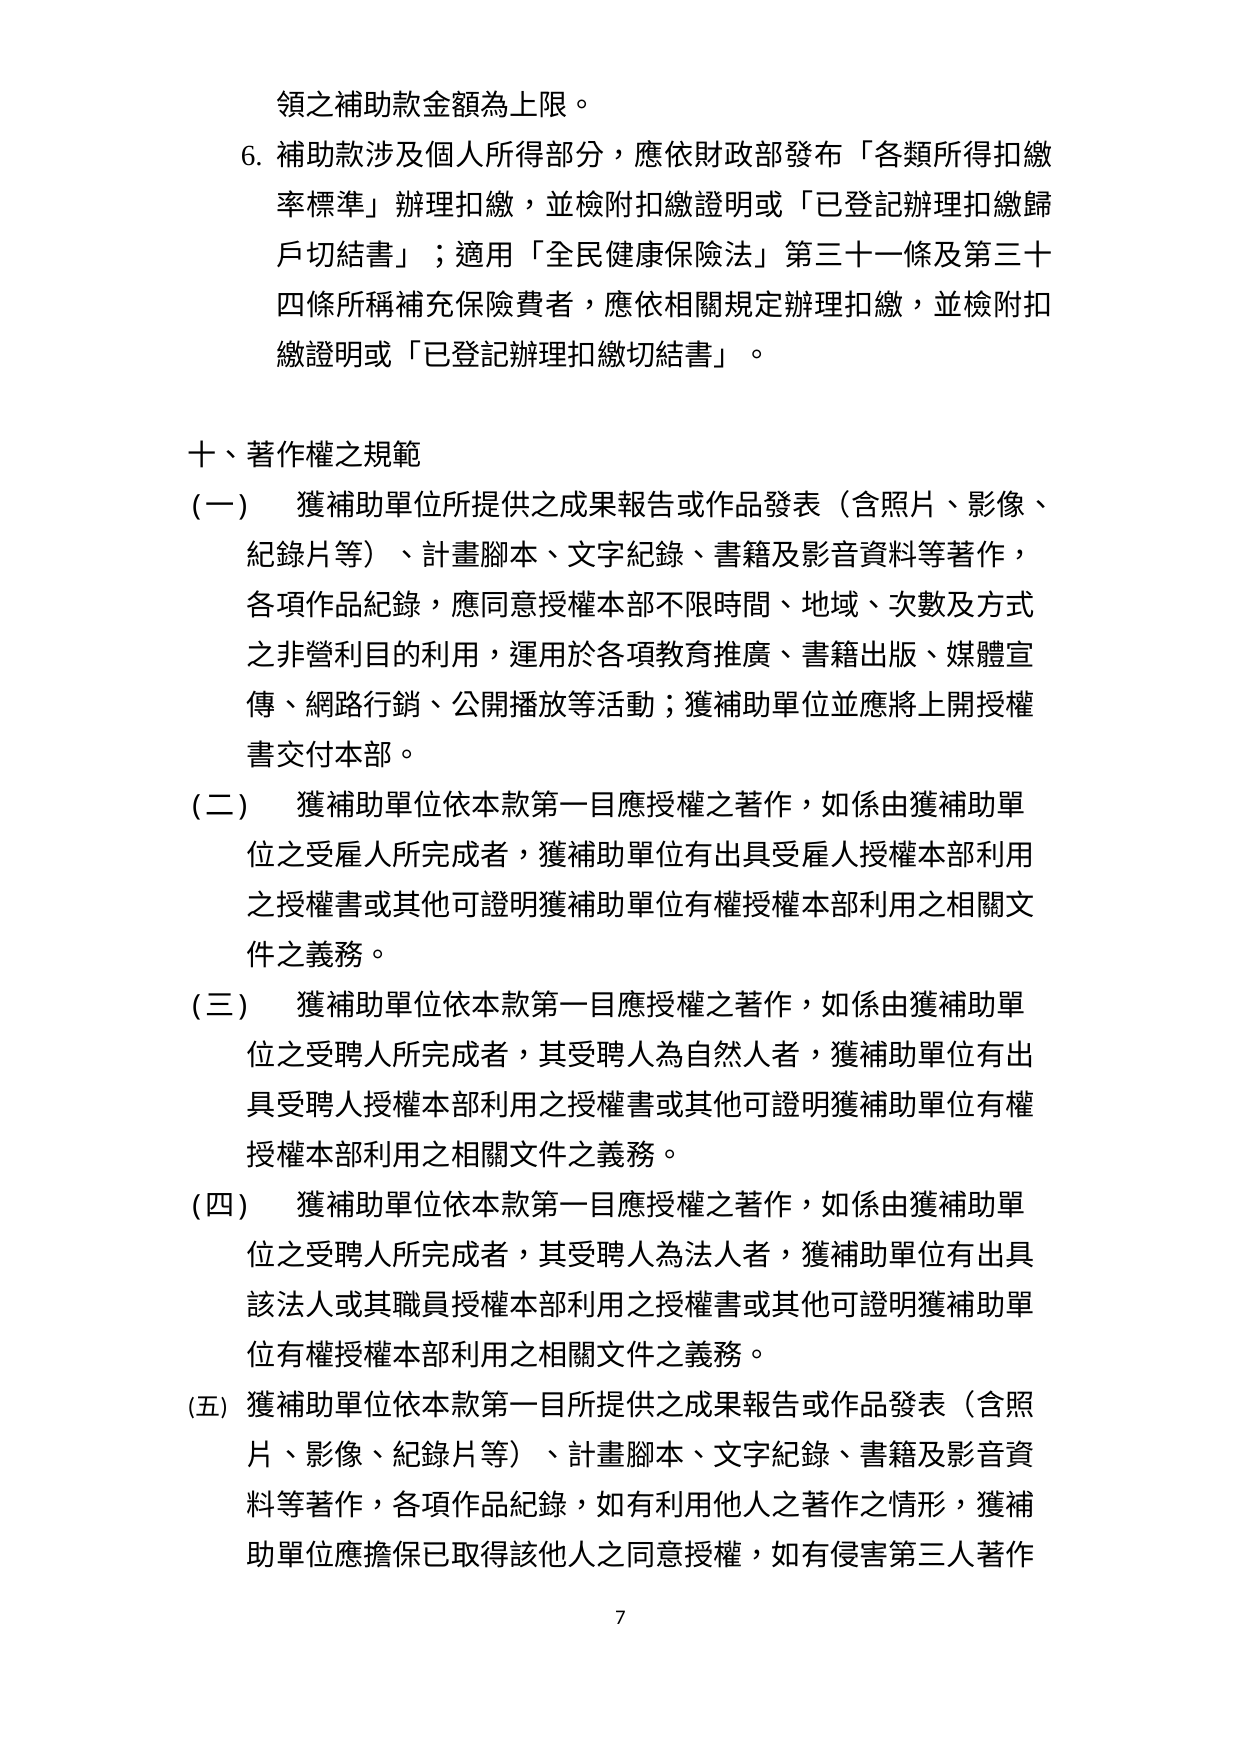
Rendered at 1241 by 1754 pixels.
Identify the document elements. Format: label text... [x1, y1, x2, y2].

list 補助款涉及個人所得部分，應依財政部發布「各類所得扣繳率標準」辦理扣繳，並檢附扣繳證明或「已登記辦理扣繳歸戶切結書」；適用「全民健康保險法」第三十一條及第三十四條所稱補充保險費者，應依相關規定辦理扣繳，並檢附扣繳證明或「已登記辦理扣繳切結書」。 [241, 125, 1053, 375]
list 獲補助單位依本款第一目應授權之著作，如係由獲補助單位之受聘人所完成者，其受聘人為法人者，獲補助單位有出具該法人或其職員授權本部利用之授權書或其他可證明獲補助單位有權授權本部利用之相關文件之義務。 [187, 1175, 1053, 1375]
list 獲補助單位依本款第一目應授權之著作，如係由獲補助單位之受聘人所完成者，其受聘人為自然人者，獲補助單位有出具受聘人授權本部利用之授權書或其他可證明獲補助單位有權授權本部利用之相關文件之義務。 [187, 975, 1053, 1175]
list 獲補助單位依本款第一目所提供之成果報告或作品發表（含照片、影像、紀錄片等）、計畫腳本、文字紀錄、書籍及影音資料等著作，各項作品紀錄，如有利用他人之著作之情形，獲補助單位應擔保已取得該他人之同意授權，如有侵害第三人著作 [187, 1375, 1053, 1575]
list 獲補助單位所提供之成果報告或作品發表（含照片、影像、紀錄片等）、計畫腳本、文字紀錄、書籍及影音資料等著作，各項作品紀錄，應同意授權本部不限時間、地域、次數及方式之非營利目的利用，運用於各項教育推廣、書籍出版、媒體宣傳、網路行銷、公開播放等活動；獲補助單位並應將上開授權書交付本部。 [187, 475, 1053, 775]
list 著作權之規範 [187, 425, 1053, 475]
list 領之補助款金額為上限。 [241, 75, 1053, 125]
list 獲補助單位依本款第一目應授權之著作，如係由獲補助單位之受雇人所完成者，獲補助單位有出具受雇人授權本部利用之授權書或其他可證明獲補助單位有權授權本部利用之相關文件之義務。 [187, 775, 1053, 975]
